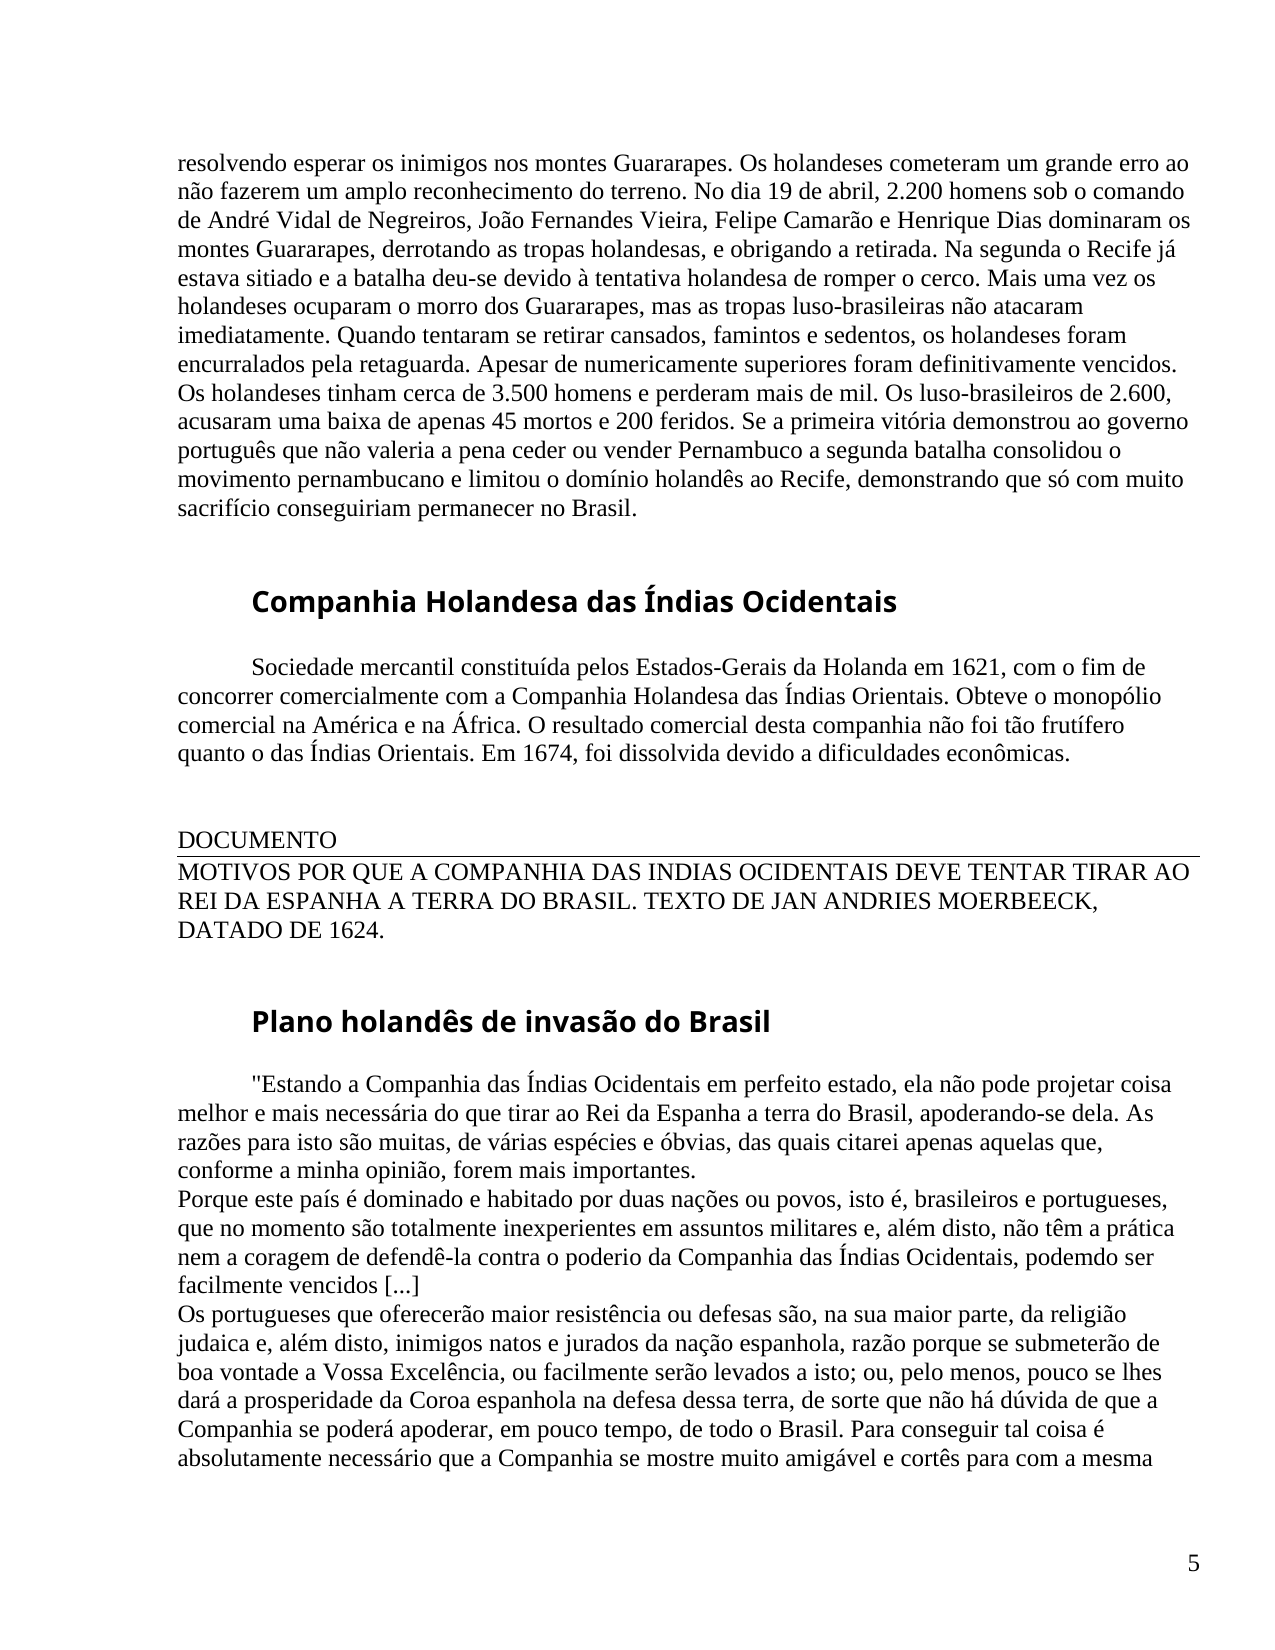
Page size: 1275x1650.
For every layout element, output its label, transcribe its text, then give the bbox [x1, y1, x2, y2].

text DOCUMENTO [177, 825, 1200, 856]
text "Estando a Companhia das Índias Ocidentais em perfeito estado, ela não pode projetar coisa melhor e mais necessária do que tirar ao Rei da Espanha a terra do Brasil, apoderando-se dela. As razões para isto são muitas, de várias espécies e óbvias, das quais citarei apenas aquelas que, conforme a minha opinião, forem mais importantes. [177, 1069, 1200, 1184]
text Sociedade mercantil constituída pelos Estados-Gerais da Holanda em 1621, com o fim de concorrer comercialmente com a Companhia Holandesa das Índias Orientais. Obteve o monopólio comercial na América e na África. O resultado comercial desta companhia não foi tão frutífero quanto o das Índias Orientais. Em 1674, foi dissolvida devido a dificuldades econômicas. [177, 652, 1198, 767]
text MOTIVOS POR QUE A COMPANHIA DAS INDIAS OCIDENTAIS DEVE TENTAR TIRAR AO REI DA ESPANHA A TERRA DO BRASIL. TEXTO DE JAN ANDRIES MOERBEECK, DATADO DE 1624. [177, 857, 1200, 943]
text resolvendo esperar os inimigos nos montes Guararapes. Os holandeses cometeram um grande erro ao não fazerem um amplo reconhecimento do terreno. No dia 19 de abril, 2.200 homens sob o comando de André Vidal de Negreiros, João Fernandes Vieira, Felipe Camarão e Henrique Dias dominaram os montes Guararapes, derrotando as tropas holandesas, e obrigando a retirada. Na segunda o Recife já estava sitiado e a batalha deu-se devido à tentativa holandesa de romper o cerco. Mais uma vez os holandeses ocuparam o morro dos Guararapes, mas as tropas luso-brasileiras não atacaram imediatamente. Quando tentaram se retirar cansados, famintos e sedentos, os holandeses foram encurralados pela retaguarda. Apesar de numericamente superiores foram definitivamente vencidos. Os holandeses tinham cerca de 3.500 homens e perderam mais de mil. Os luso-brasileiros de 2.600, acusaram uma baixa de apenas 45 mortos e 200 feridos. Se a primeira vitória demonstrou ao governo português que não valeria a pena ceder ou vender Pernambuco a segunda batalha consolidou o movimento pernambucano e limitou o domínio holandês ao Recife, demonstrando que só com muito sacrifício conseguiriam permanecer no Brasil. [177, 148, 1198, 521]
subtitle Plano holandês de invasão do Brasil [177, 1001, 1200, 1041]
text Porque este país é dominado e habitado por duas nações ou povos, isto é, brasileiros e portugueses, que no momento são totalmente inexperientes em assuntos militares e, além disto, não têm a prática nem a coragem de defendê-la contra o poderio da Companhia das Índias Ocidentais, podemdo ser facilmente vencidos [...] [177, 1184, 1200, 1299]
text Os portugueses que oferecerão maior resistência ou defesas são, na sua maior parte, da religião judaica e, além disto, inimigos natos e jurados da nação espanhola, razão porque se submeterão de boa vontade a Vossa Excelência, ou facilmente serão levados a isto; ou, pelo menos, pouco se lhes dará a prosperidade da Coroa espanhola na defesa dessa terra, de sorte que não há dúvida de que a Companhia se poderá apoderar, em pouco tempo, de todo o Brasil. Para conseguir tal coisa é absolutamente necessário que a Companhia se mostre muito amigável e cortês para com a mesma [177, 1299, 1200, 1472]
text Companhia Holandesa das Índias Ocidentais [177, 581, 1198, 621]
